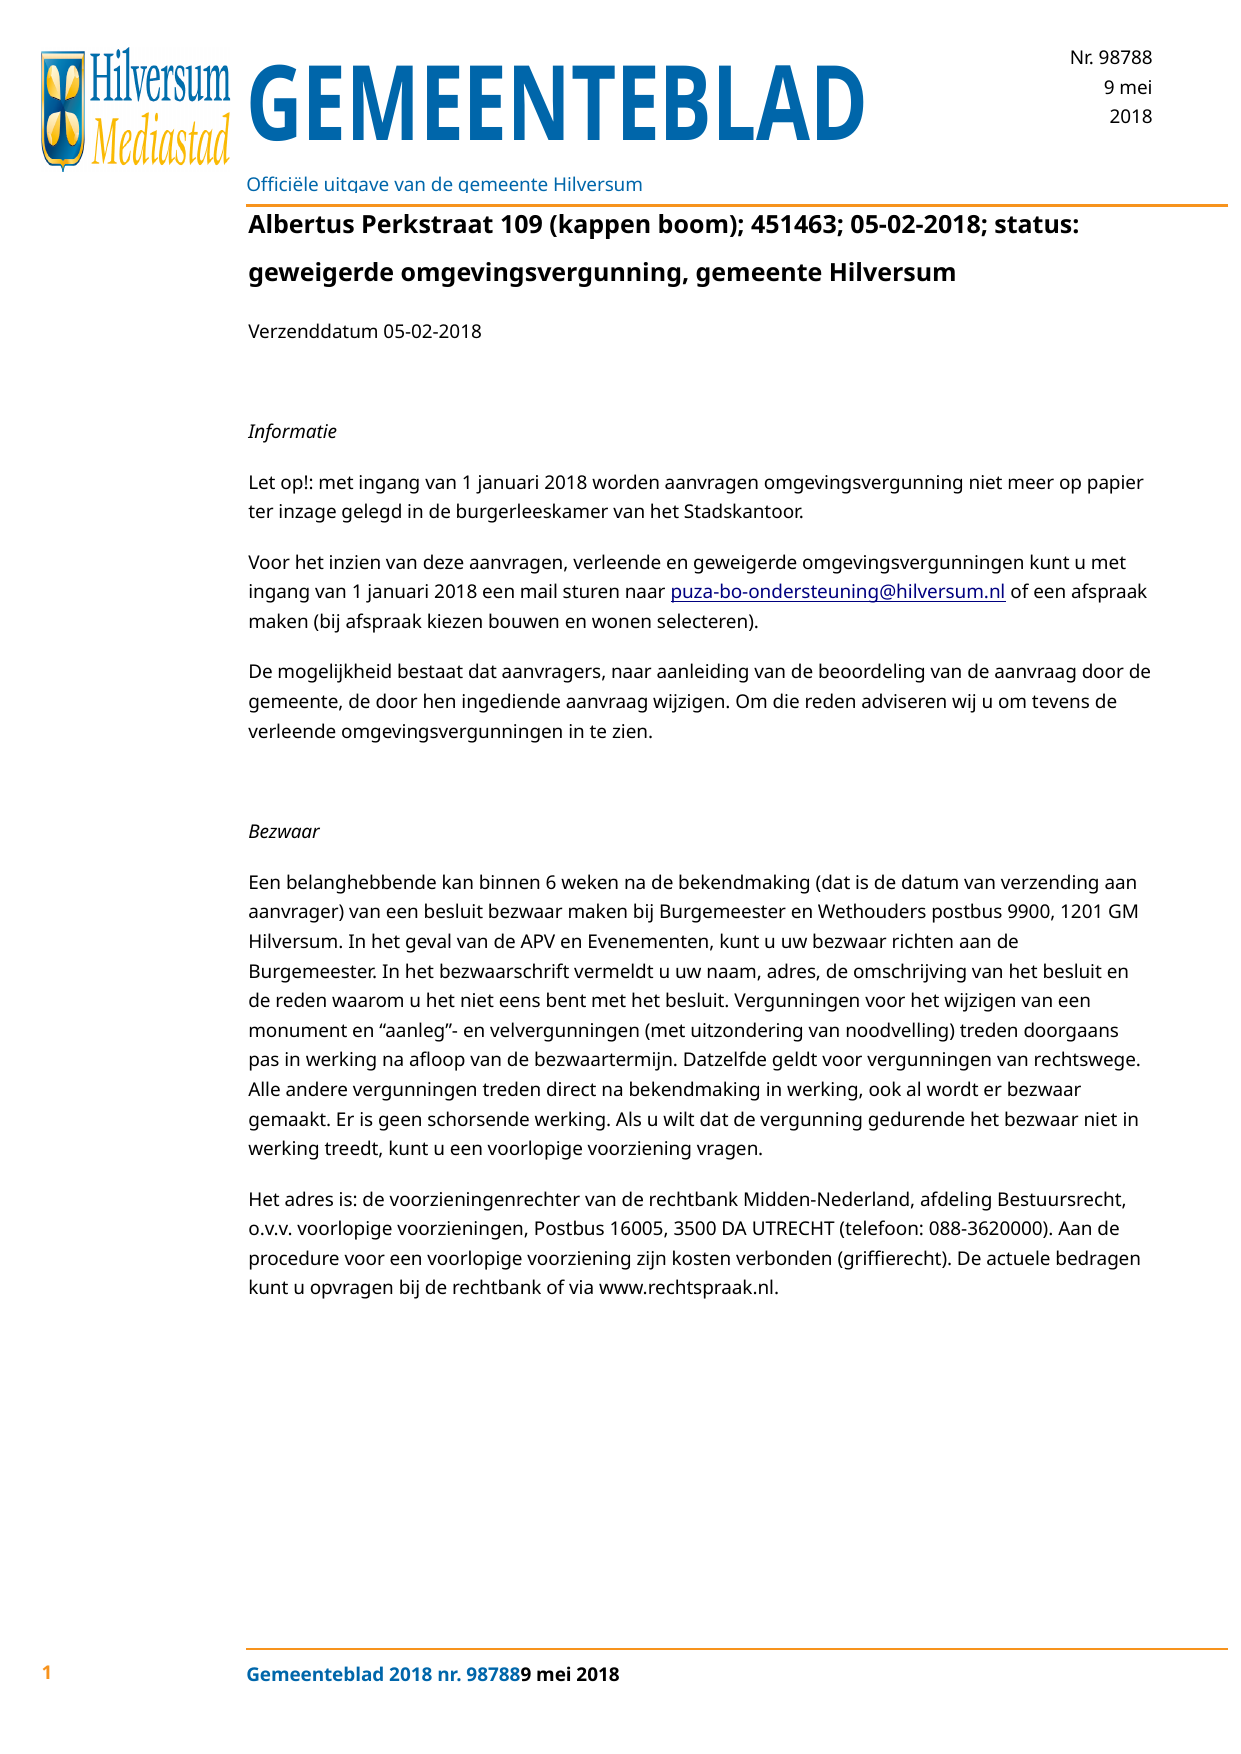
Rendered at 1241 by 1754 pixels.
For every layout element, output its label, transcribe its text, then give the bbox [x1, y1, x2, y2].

text De mogelijkheid bestaat dat aanvragers, naar aanleiding van de beoordeling van de aanvraag door de gemeente, de door hen ingediende aanvraag wijzigen. Om die reden adviseren wij u om tevens de verleende omgevingsvergunningen in te zien. [248, 659, 1152, 744]
text Let op!: met ingang van 1 januari 2018 worden aanvragen omgevingsvergunning niet meer op papier ter inzage gelegd in de burgerleeskamer van het Stadskantoor. [248, 469, 1152, 524]
text Albertus Perkstraat 109 (kappen boom); 451463; 05-02-2018; status: geweigerde omgevingsvergunning, gemeente Hilversum [248, 207, 1152, 288]
picture [41, 47, 231, 172]
text Het adres is: de voorzieningenrechter van de rechtbank Midden-Nederland, afdeling Bestuursrecht, o.v.v. voorlopige voorzieningen, Postbus 16005, 3500 DA UTRECHT (telefoon: 088-3620000). Aan de procedure voor een voorlopige voorziening zijn kosten verbonden (griffierecht). De actuele bedragen kunt u opvragen bij de rechtbank of via www.rechtspraak.nl. [248, 1186, 1152, 1300]
text Verzenddatum 05-02-2018 [248, 318, 1152, 344]
text Een belanghebbende kan binnen 6 weken na de bekendmaking (dat is de datum van verzending aan aanvrager) van een besluit bezwaar maken bij Burgemeester en Wethouders postbus 9900, 1201 GM Hilversum. In het geval van de APV en Evenementen, kunt u uw bezwaar richten aan de Burgemeester. In het bezwaarschrift vermeldt u uw naam, adres, de omschrijving van het besluit en de reden waarom u het niet eens bent met het besluit. Vergunningen voor het wijzigen van een monument en “aanleg”- en velvergunningen (met uitzondering van noodvelling) treden doorgaans pas in werking na afloop van de bezwaartermijn. Datzelfde geldt voor vergunningen van rechtswege. Alle andere vergunningen treden direct na bekendmaking in werking, ook al wordt er bezwaar gemaakt. Er is geen schorsende werking. Als u wilt dat de vergunning gedurende het bezwaar niet in werking treedt, kunt u een voorlopige voorziening vragen. [248, 869, 1152, 1161]
text Voor het inzien van deze aanvragen, verleende en geweigerde omgevingsvergunningen kunt u met ingang van 1 januari 2018 een mail sturen naar puza-bo-ondersteuning@hilversum.nl of een afspraak maken (bij afspraak kiezen bouwen en wonen selecteren). [248, 549, 1152, 634]
text Bezwaar [248, 819, 1152, 844]
text Informatie [248, 419, 1152, 444]
